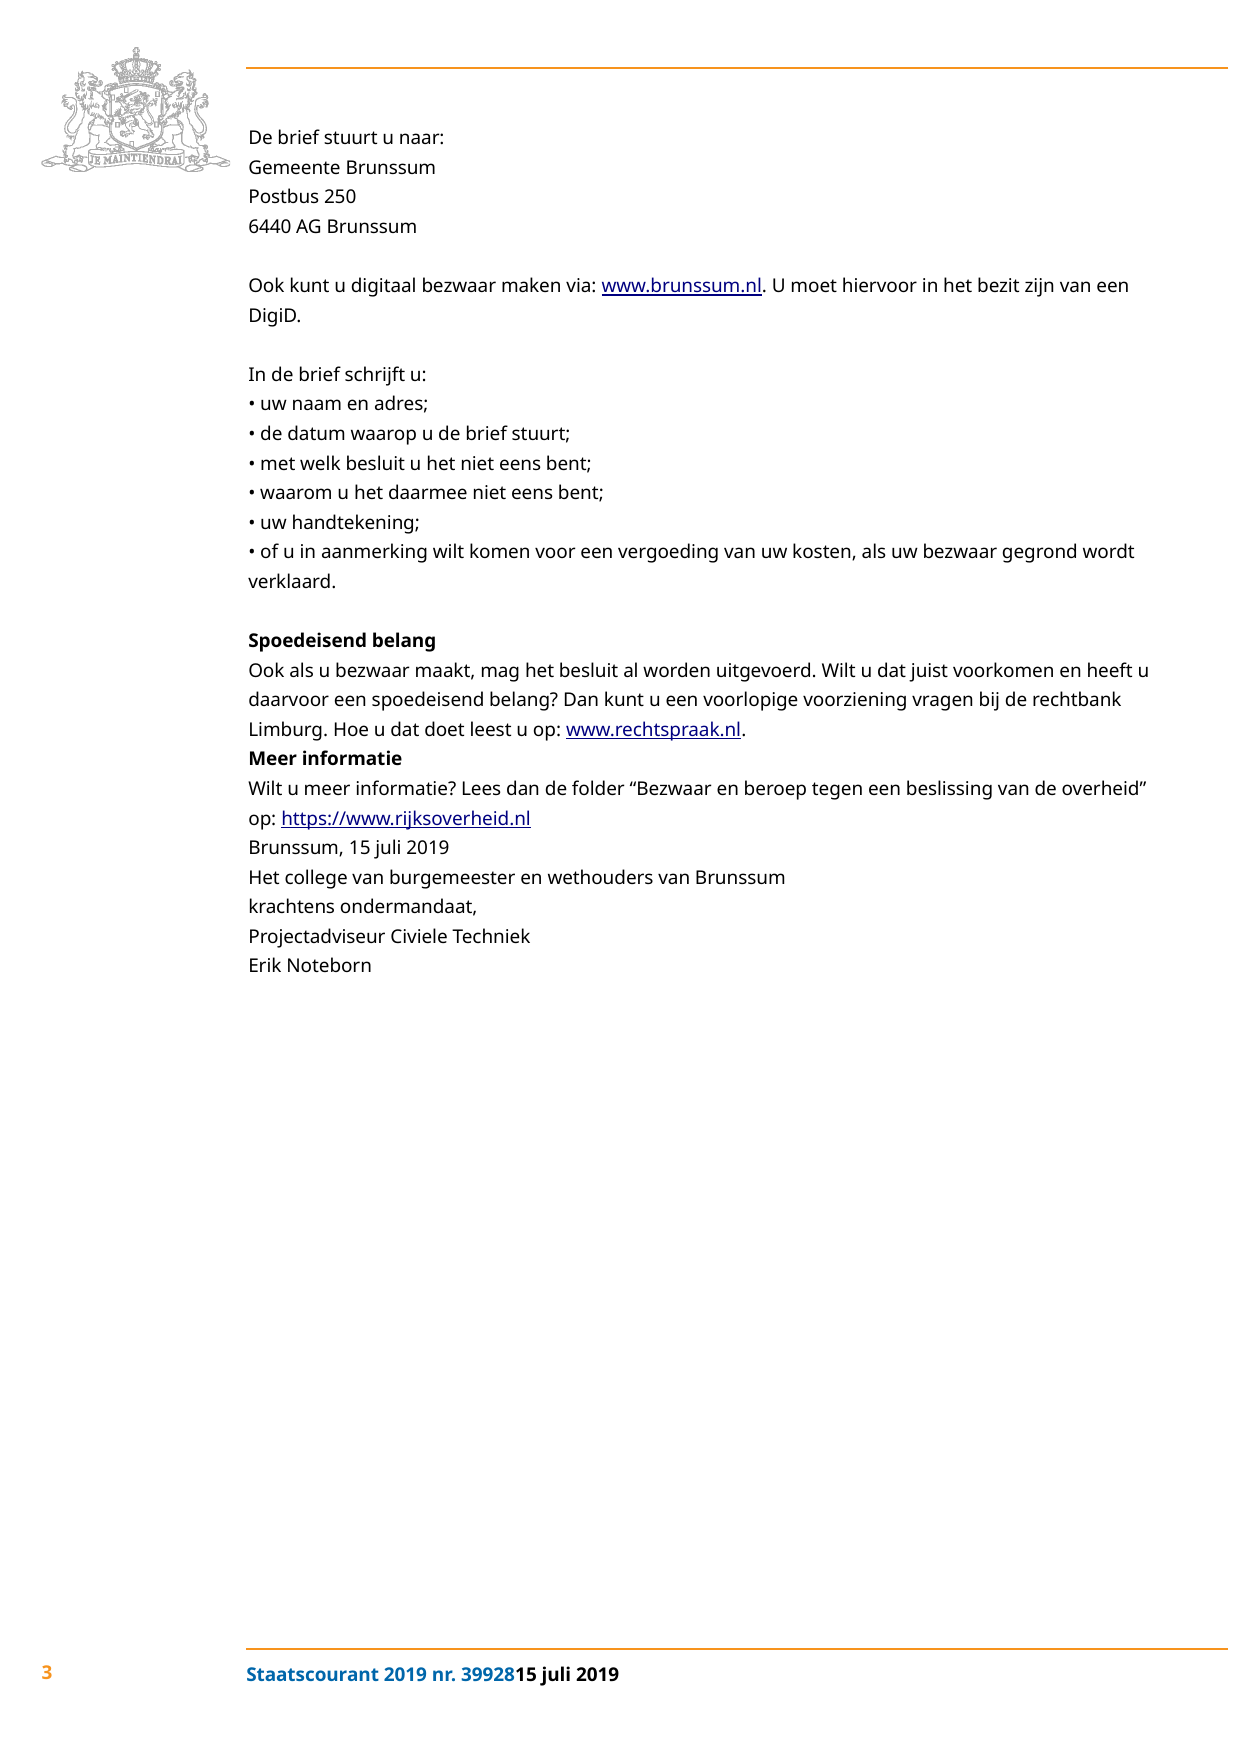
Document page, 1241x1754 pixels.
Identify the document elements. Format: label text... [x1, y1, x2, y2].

text Wilt u meer informatie? Lees dan de folder “Bezwaar en beroep tegen een beslissing van de overheid” op: https://www.rijksoverheid.nl [248, 775, 1152, 831]
text • uw handtekening; [248, 509, 1152, 535]
text Ook als u bezwaar maakt, mag het besluit al worden uitgevoerd. Wilt u dat juist voorkomen en heeft u daarvoor een spoedeisend belang? Dan kunt u een voorlopige voorziening vragen bij de rechtbank Limburg. Hoe u dat doet leest u op: www.rechtspraak.nl. [248, 657, 1152, 742]
text Erik Noteborn [248, 953, 1152, 978]
text 6440 AG Brunssum [248, 213, 1152, 239]
text Brunssum, 15 juli 2019 [248, 834, 1152, 860]
text Spoedeisend belang [248, 627, 1152, 653]
text In de brief schrijft u: [248, 361, 1152, 387]
text • waarom u het daarmee niet eens bent; [248, 479, 1152, 505]
text De brief stuurt u naar: [248, 124, 1152, 150]
text • de datum waarop u de brief stuurt; [248, 420, 1152, 446]
text Projectadviseur Civiele Techniek [248, 923, 1152, 949]
text Gemeente Brunssum [248, 154, 1152, 180]
text • met welk besluit u het niet eens bent; [248, 450, 1152, 476]
text • uw naam en adres; [248, 391, 1152, 416]
text krachtens ondermandaat, [248, 893, 1152, 919]
text Meer informatie [248, 746, 1152, 771]
text Ook kunt u digitaal bezwaar maken via: www.brunssum.nl. U moet hiervoor in het bezit zijn van een DigiD. [248, 272, 1152, 328]
text • of u in aanmerking wilt komen voor een vergoeding van uw kosten, als uw bezwaar gegrond wordt verklaard. [248, 538, 1152, 594]
picture [41, 47, 231, 172]
text Het college van burgemeester en wethouders van Brunssum [248, 864, 1152, 890]
text Postbus 250 [248, 183, 1152, 209]
